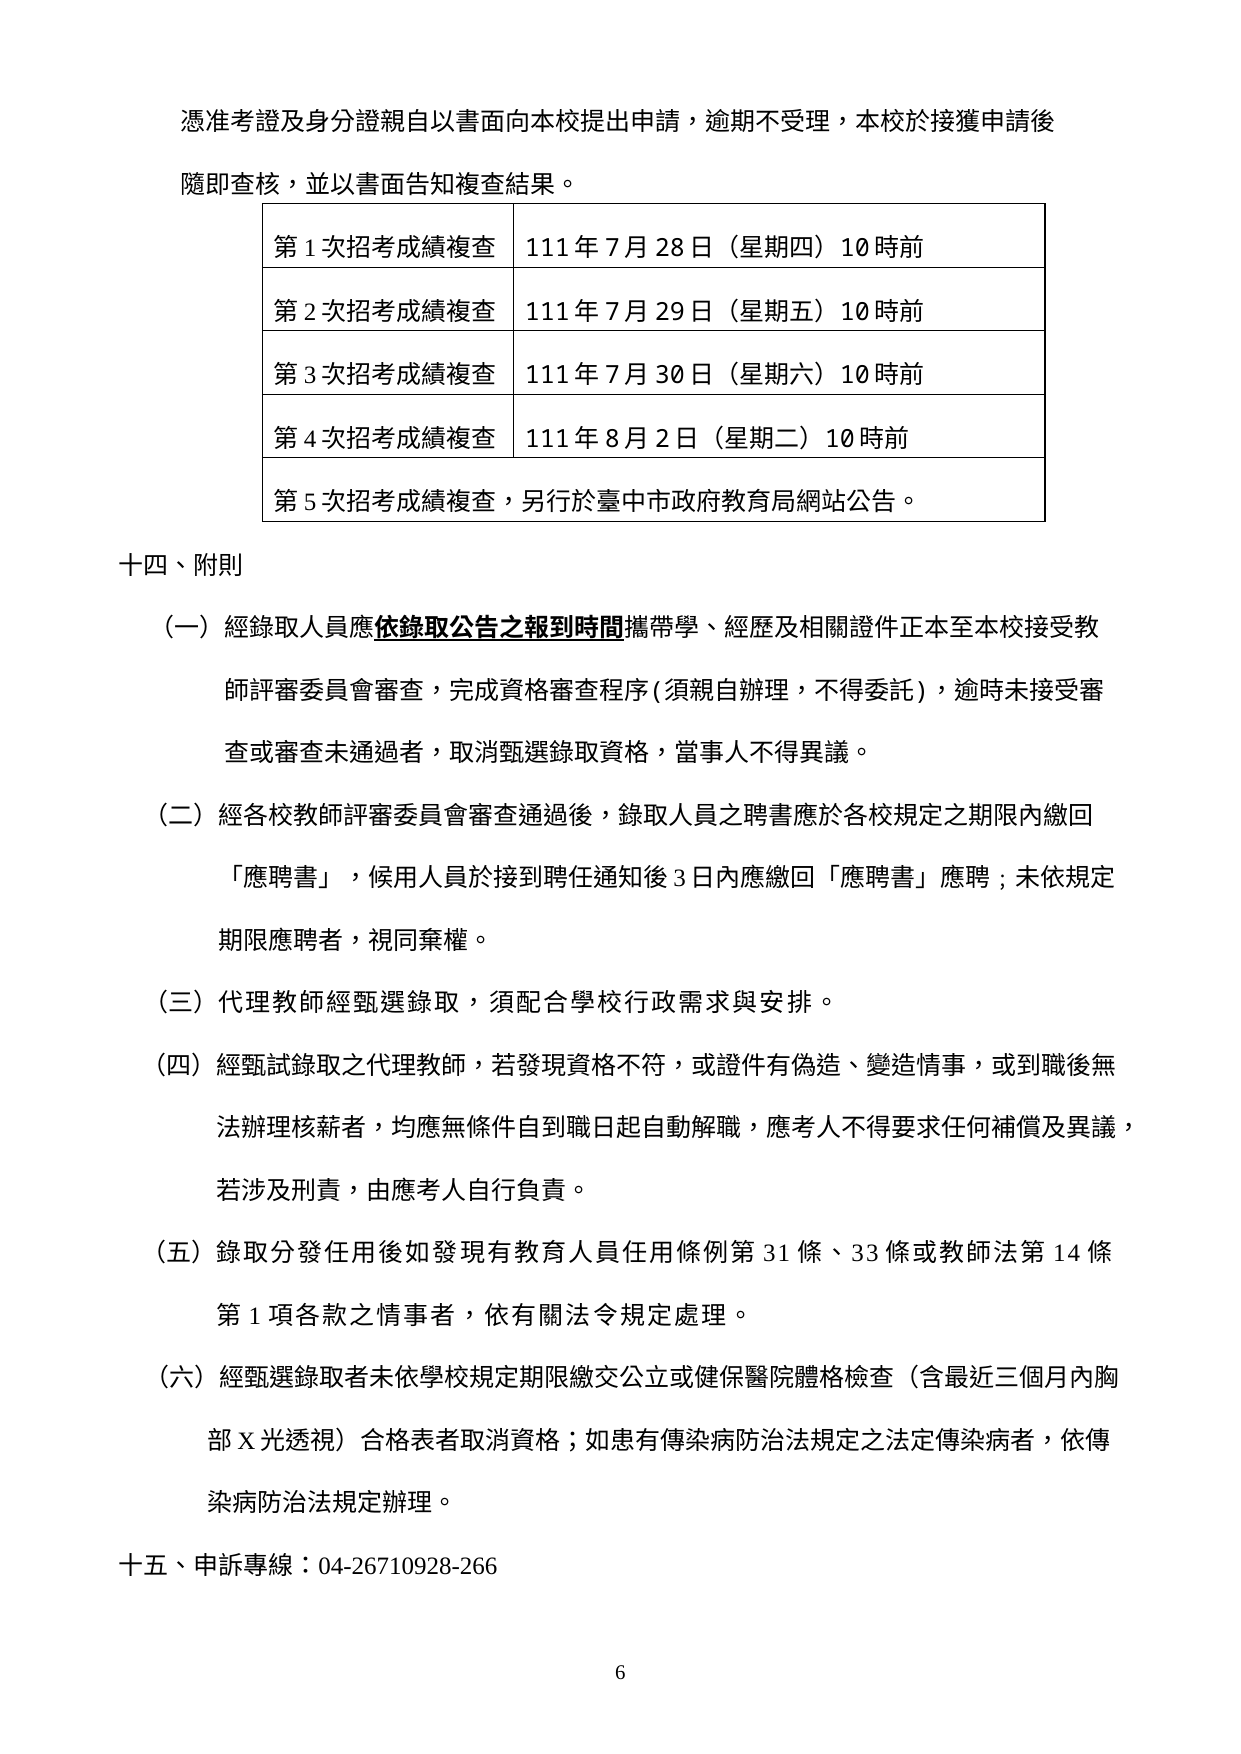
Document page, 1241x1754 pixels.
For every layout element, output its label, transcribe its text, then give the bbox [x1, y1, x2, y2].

text （三）代理教師經甄選錄取，須配合學校行政需求與安排。 [118, 959, 1122, 1022]
table_cell 第5次招考成績複查，另行於臺中市政府教育局網站公告。 [263, 458, 1044, 521]
text 隨即查核，並以書面告知複查結果。 [118, 141, 1122, 203]
table_header 第1次招考成績複查 [263, 204, 513, 267]
table_cell 第3次招考成績複查 [263, 331, 513, 394]
text （五）錄取分發任用後如發現有教育人員任用條例第31條、33條或教師法第14條第1項各款之情事者，依有關法令規定處理。 [141, 1209, 1122, 1334]
text （一）經錄取人員應依錄取公告之報到時間攜帶學、經歷及相關證件正本至本校接受教師評審委員會審查，完成資格審查程序(須親自辦理，不得委託)，逾時未接受審查或審查未通過者，取消甄選錄取資格，當事人不得異議。 [149, 584, 1122, 772]
table_cell 111年7月30日（星期六）10時前 [514, 331, 1044, 394]
text 十四、附則 [118, 522, 1122, 584]
text 十五、申訴專線：04-26710928-266 [118, 1522, 1122, 1584]
table_cell 111年8月2日（星期二）10時前 [514, 395, 1044, 457]
text （六）經甄選錄取者未依學校規定期限繳交公立或健保醫院體格檢查（含最近三個月內胸部X光透視）合格表者取消資格；如患有傳染病防治法規定之法定傳染病者，依傳染病防治法規定辦理。 [144, 1334, 1122, 1522]
text 憑准考證及身分證親自以書面向本校提出申請，逾期不受理，本校於接獲申請後 [118, 78, 1122, 141]
table_header 111年7月28日（星期四）10時前 [514, 204, 1044, 267]
table_cell 第4次招考成績複查 [263, 395, 513, 457]
text （四）經甄試錄取之代理教師，若發現資格不符，或證件有偽造、變造情事，或到職後無法辦理核薪者，均應無條件自到職日起自動解職，應考人不得要求任何補償及異議，若涉及刑責，由應考人自行負責。 [141, 1022, 1122, 1209]
table_cell 111年7月29日（星期五）10時前 [514, 268, 1044, 330]
table_cell 第2次招考成績複查 [263, 268, 513, 330]
text （二）經各校教師評審委員會審查通過後，錄取人員之聘書應於各校規定之期限內繳回「應聘書」，候用人員於接到聘任通知後3日內應繳回「應聘書」應聘﹔未依規定期限應聘者，視同棄權。 [143, 772, 1122, 959]
